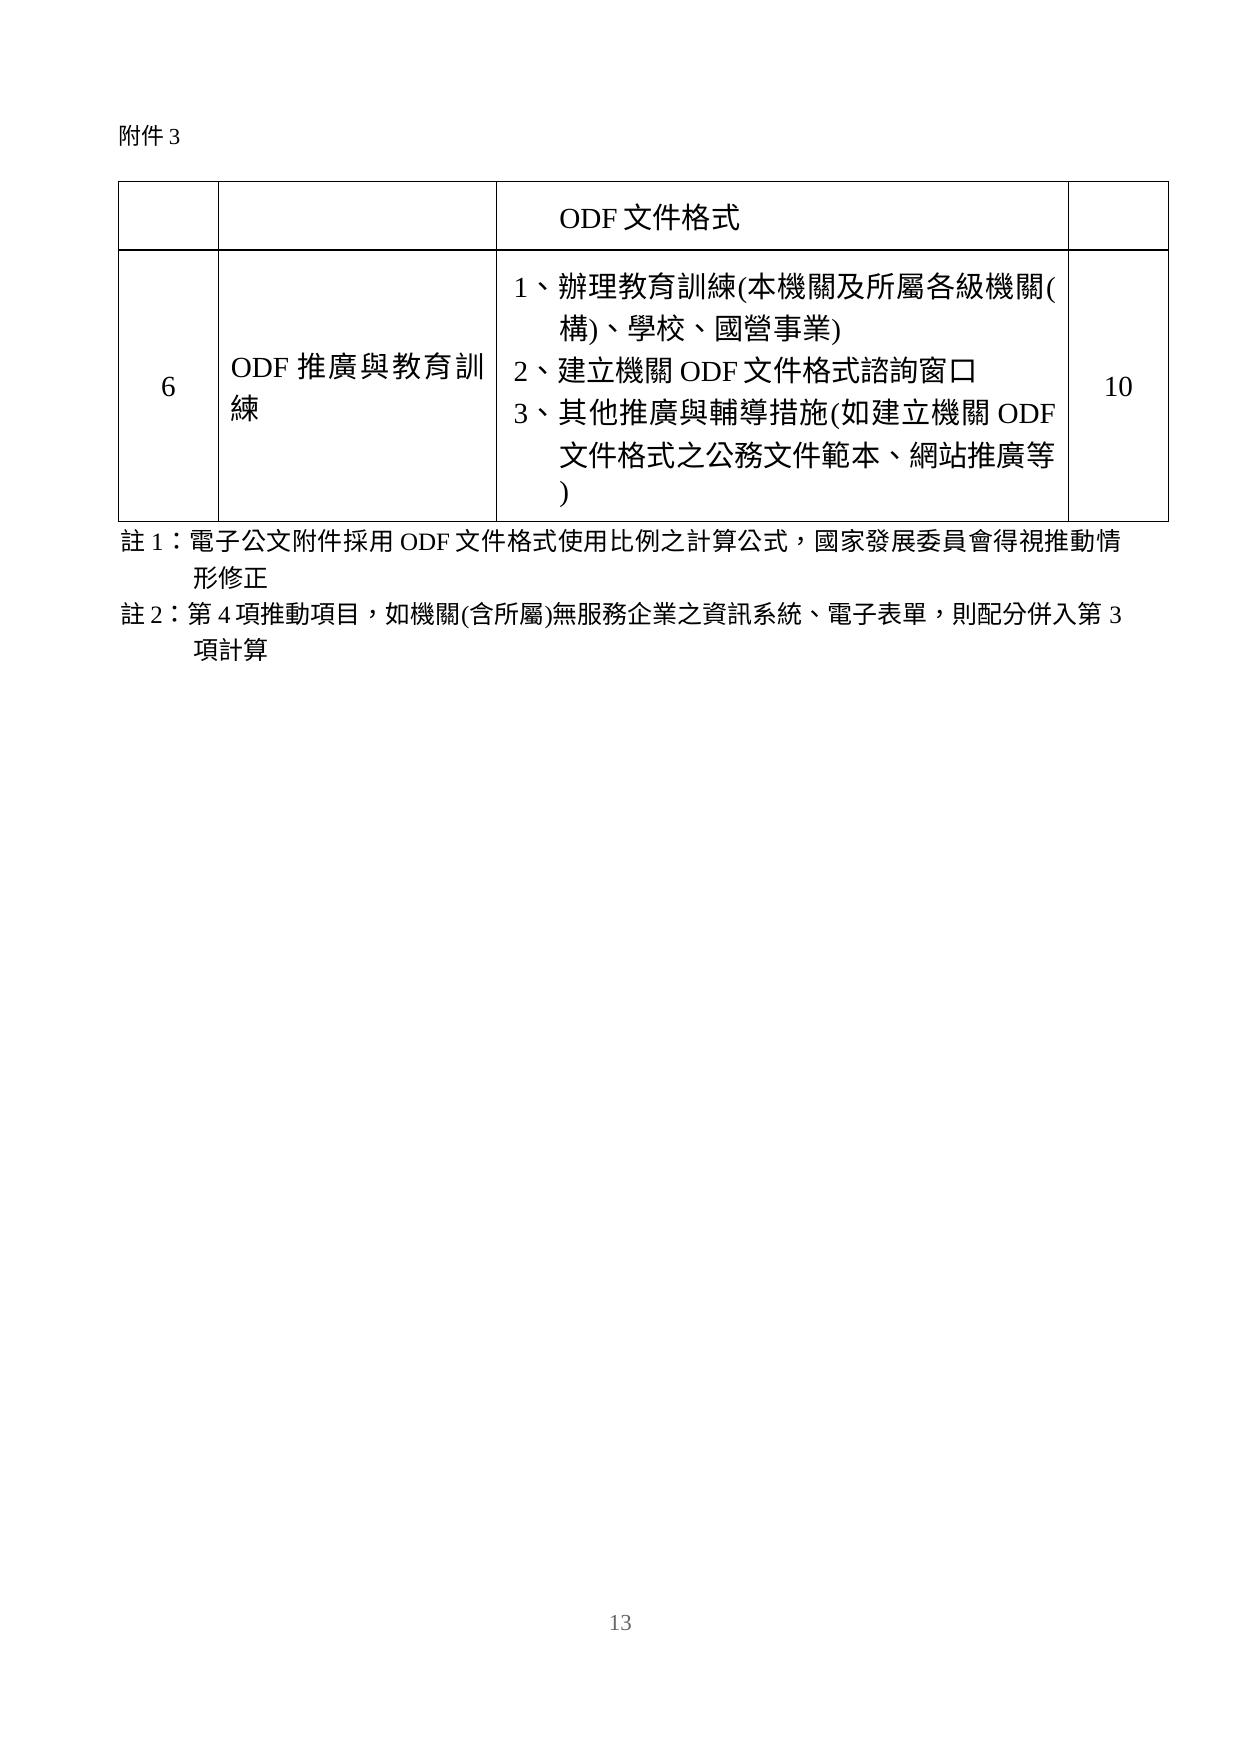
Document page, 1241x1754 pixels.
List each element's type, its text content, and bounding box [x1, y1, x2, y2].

text 註1：電子公文附件採用ODF文件格式使用比例之計算公式，國家發展委員會得視推動情形修正 [120, 522, 1122, 594]
table_cell 6 [119, 251, 218, 521]
table_cell [1069, 182, 1168, 249]
table_cell 10 [1069, 251, 1168, 521]
table_cell ODF推廣與教育訓練 [219, 251, 496, 521]
table_cell [219, 182, 496, 249]
table_cell [119, 182, 218, 249]
table_cell ODF文件格式 [497, 182, 1068, 249]
text 註2：第4項推動項目，如機關(含所屬)無服務企業之資訊系統、電子表單，則配分併入第3項計算 [120, 594, 1122, 667]
table_cell 1、辦理教育訓練(本機關及所屬各級機關(構)、學校、國營事業) 2、建立機關ODF文件格式諮詢窗口 3、其他推廣與輔導措施(如建立機關ODF文件格式之公務文件範本、網站推廣等) [497, 251, 1068, 521]
